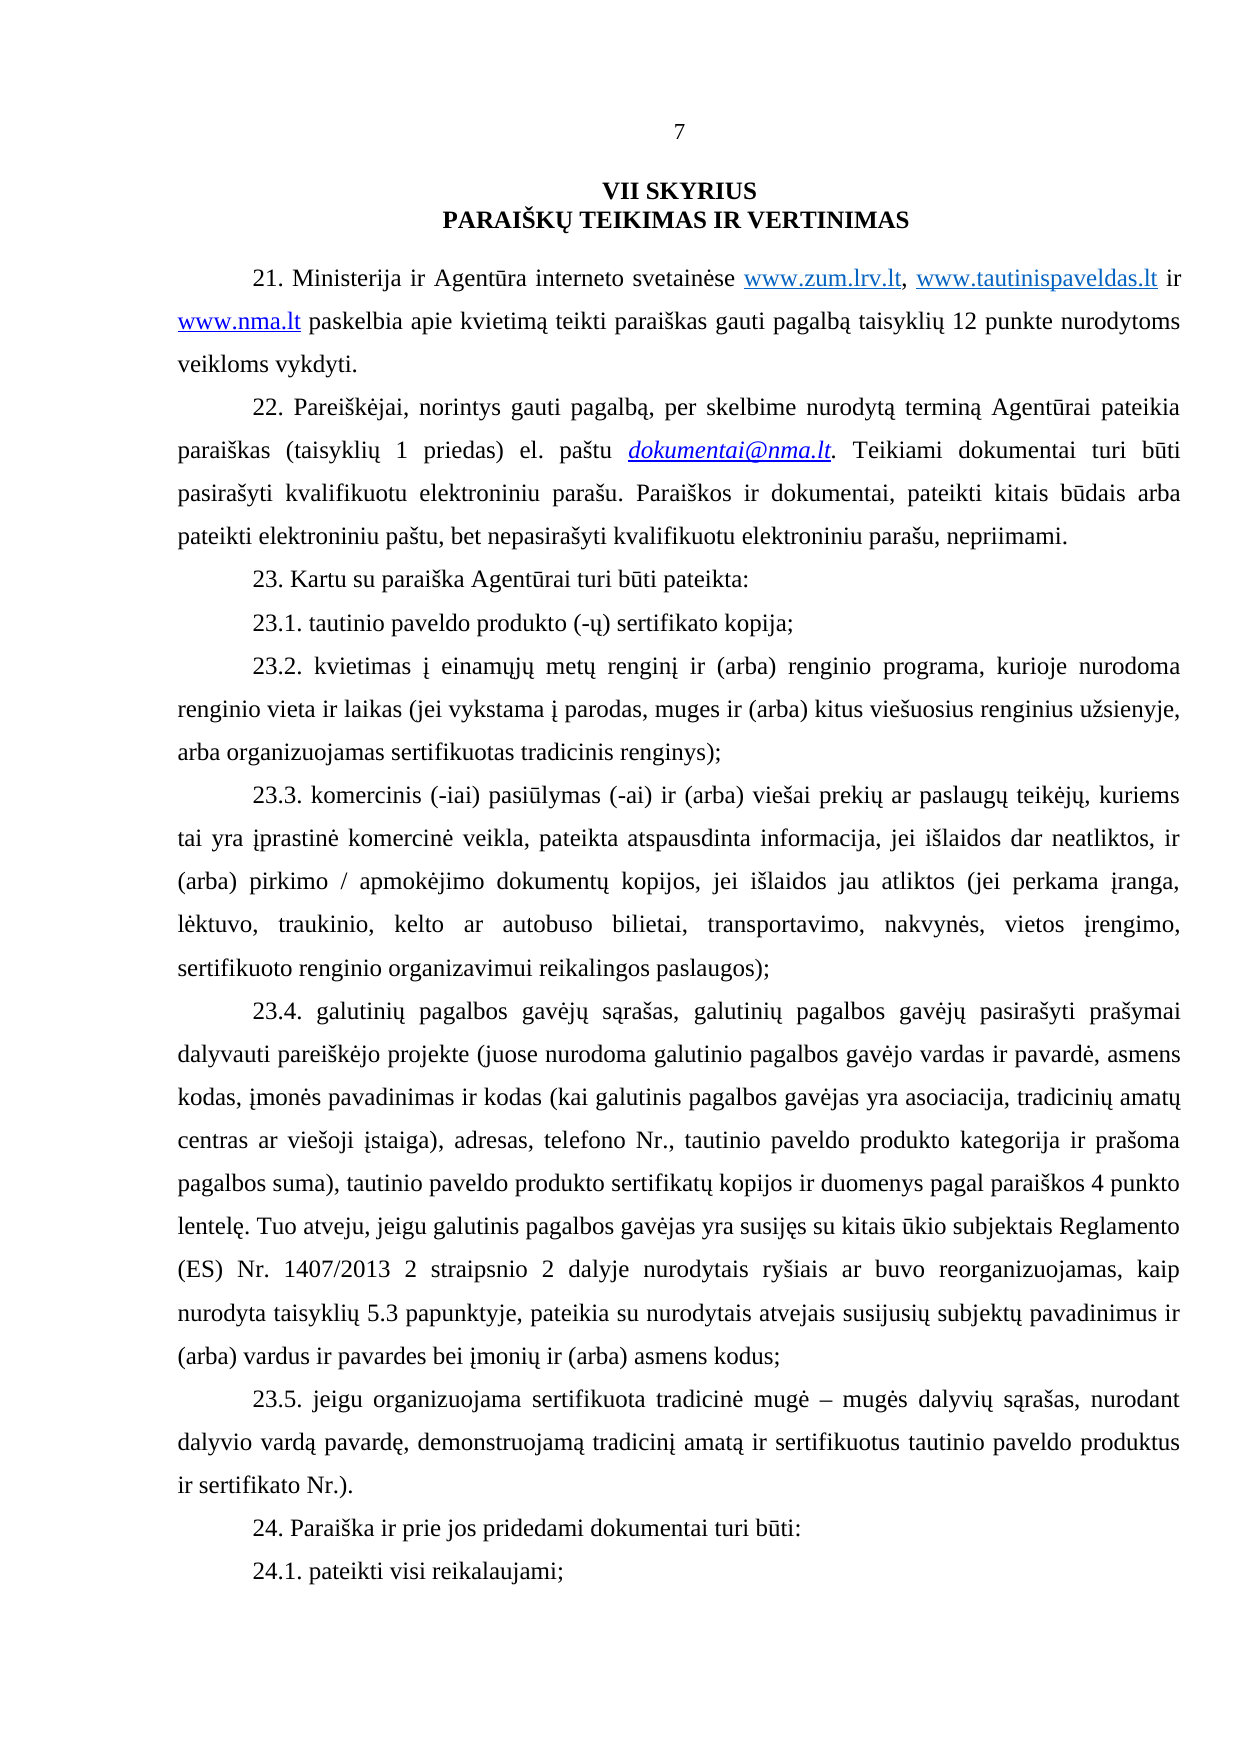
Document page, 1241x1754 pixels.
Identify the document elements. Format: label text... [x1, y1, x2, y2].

text 22. Pareiškėjai, norintys gauti pagalbą, per skelbime nurodytą terminą Agentūrai pateikia paraiškas (taisyklių 1 priedas) el. paštu dokumentai@nma.lt. Teikiami dokumentai turi būti pasirašyti kvalifikuotu elektroniniu parašu. Paraiškos ir dokumentai, pateikti kitais būdais arba pateikti elektroniniu paštu, bet nepasirašyti kvalifikuotu elektroniniu parašu, nepriimami. [177, 392, 1181, 550]
text 23. Kartu su paraiška Agentūrai turi būti pateikta: [177, 564, 1181, 593]
text 24. Paraiška ir prie jos pridedami dokumentai turi būti: [177, 1513, 1181, 1542]
text 23.2. kvietimas į einamųjų metų renginį ir (arba) renginio programa, kurioje nurodoma renginio vieta ir laikas (jei vykstama į parodas, muges ir (arba) kitus viešuosius renginius užsienyje, arba organizuojamas sertifikuotas tradicinis renginys); [177, 651, 1181, 766]
text 23.1. tautinio paveldo produkto (-ų) sertifikato kopija; [177, 608, 1181, 636]
text 21. Ministerija ir Agentūra interneto svetainėse www.zum.lrv.lt, www.tautinispaveldas.lt ir www.nma.lt paskelbia apie kvietimą teikti paraiškas gauti pagalbą taisyklių 12 punkte nurodytoms veikloms vykdyti. [177, 263, 1181, 378]
text 23.5. jeigu organizuojama sertifikuota tradicinė mugė – mugės dalyvių sąrašas, nurodant dalyvio vardą pavardę, demonstruojamą tradicinį amatą ir sertifikuotus tautinio paveldo produktus ir sertifikato Nr.). [177, 1384, 1181, 1499]
text VII SKYRIUS [177, 176, 1181, 205]
text 23.3. komercinis (-iai) pasiūlymas (-ai) ir (arba) viešai prekių ar paslaugų teikėjų, kuriems tai yra įprastinė komercinė veikla, pateikta atspausdinta informacija, jei išlaidos dar neatliktos, ir (arba) pirkimo / apmokėjimo dokumentų kopijos, jei išlaidos jau atliktos (jei perkama įranga, lėktuvo, traukinio, kelto ar autobuso bilietai, transportavimo, nakvynės, vietos įrengimo, sertifikuoto renginio organizavimui reikalingos paslaugos); [177, 780, 1181, 981]
text PARAIŠKŲ TEIKIMAS IR VERTINIMAS [177, 205, 1181, 234]
text 23.4. galutinių pagalbos gavėjų sąrašas, galutinių pagalbos gavėjų pasirašyti prašymai dalyvauti pareiškėjo projekte (juose nurodoma galutinio pagalbos gavėjo vardas ir pavardė, asmens kodas, įmonės pavadinimas ir kodas (kai galutinis pagalbos gavėjas yra asociacija, tradicinių amatų centras ar viešoji įstaiga), adresas, telefono Nr., tautinio paveldo produkto kategorija ir prašoma pagalbos suma), tautinio paveldo produkto sertifikatų kopijos ir duomenys pagal paraiškos 4 punkto lentelę. Tuo atveju, jeigu galutinis pagalbos gavėjas yra susijęs su kitais ūkio subjektais Reglamento (ES) Nr. 1407/2013 2 straipsnio 2 dalyje nurodytais ryšiais ar buvo reorganizuojamas, kaip nurodyta taisyklių 5.3 papunktyje, pateikia su nurodytais atvejais susijusių subjektų pavadinimus ir (arba) vardus ir pavardes bei įmonių ir (arba) asmens kodus; [177, 996, 1181, 1369]
text 24.1. pateikti visi reikalaujami; [177, 1556, 1181, 1585]
